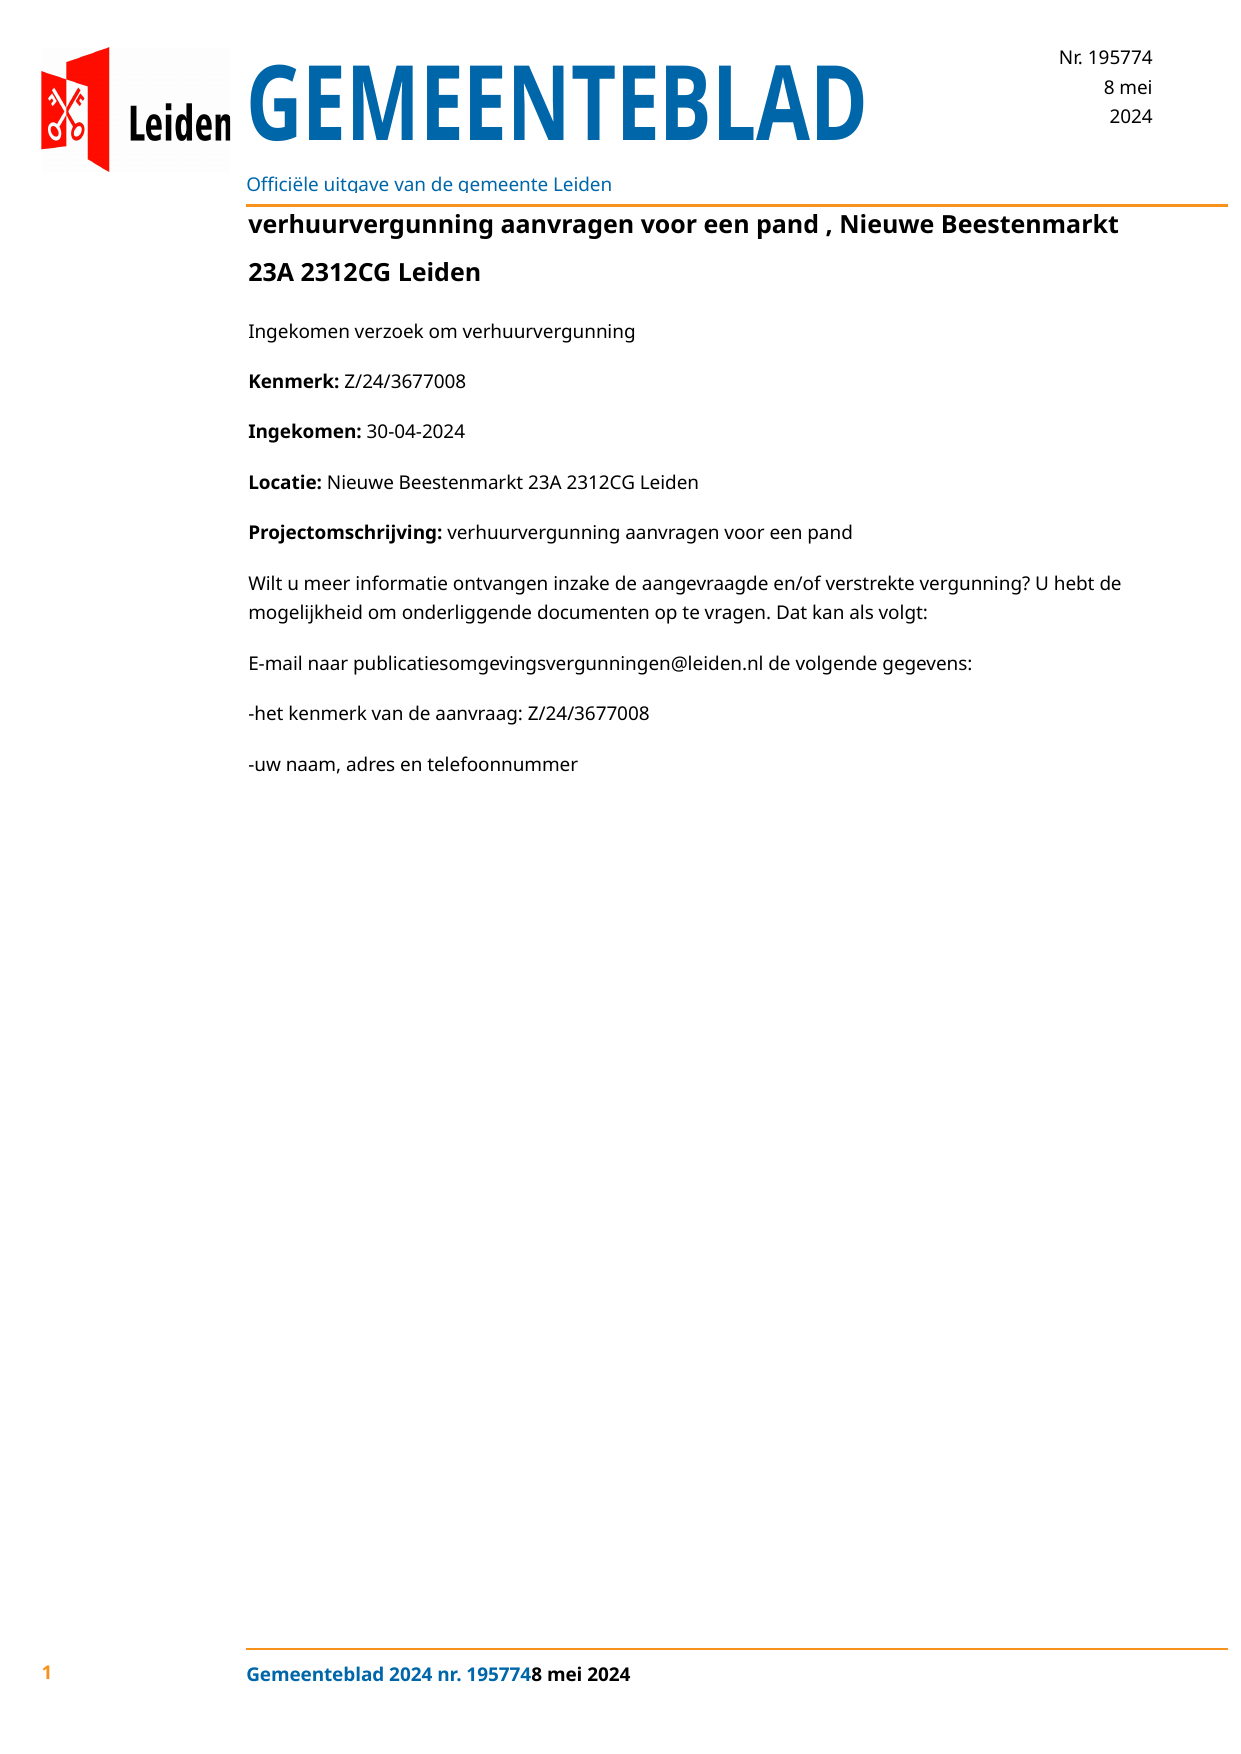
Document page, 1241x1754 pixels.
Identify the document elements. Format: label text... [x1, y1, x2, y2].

text verhuurvergunning aanvragen voor een pand , Nieuwe Beestenmarkt 23A 2312CG Leiden [248, 207, 1152, 288]
picture [41, 47, 231, 172]
text Ingekomen verzoek om verhuurvergunning [248, 318, 1152, 344]
text Kenmerk: Z/24/3677008 [248, 368, 1152, 394]
text Projectomschrijving: verhuurvergunning aanvragen voor een pand [248, 519, 1152, 545]
text Ingekomen: 30-04-2024 [248, 419, 1152, 444]
text -het kenmerk van de aanvraag: Z/24/3677008 [248, 700, 1152, 726]
text Locatie: Nieuwe Beestenmarkt 23A 2312CG Leiden [248, 469, 1152, 495]
text -uw naam, adres en telefoonnummer [248, 751, 1152, 777]
text E-mail naar publicatiesomgevingsvergunningen@leiden.nl de volgende gegevens: [248, 650, 1152, 676]
text Wilt u meer informatie ontvangen inzake de aangevraagde en/of verstrekte vergunning? U hebt de mogelijkheid om onderliggende documenten op te vragen. Dat kan als volgt: [248, 570, 1152, 625]
